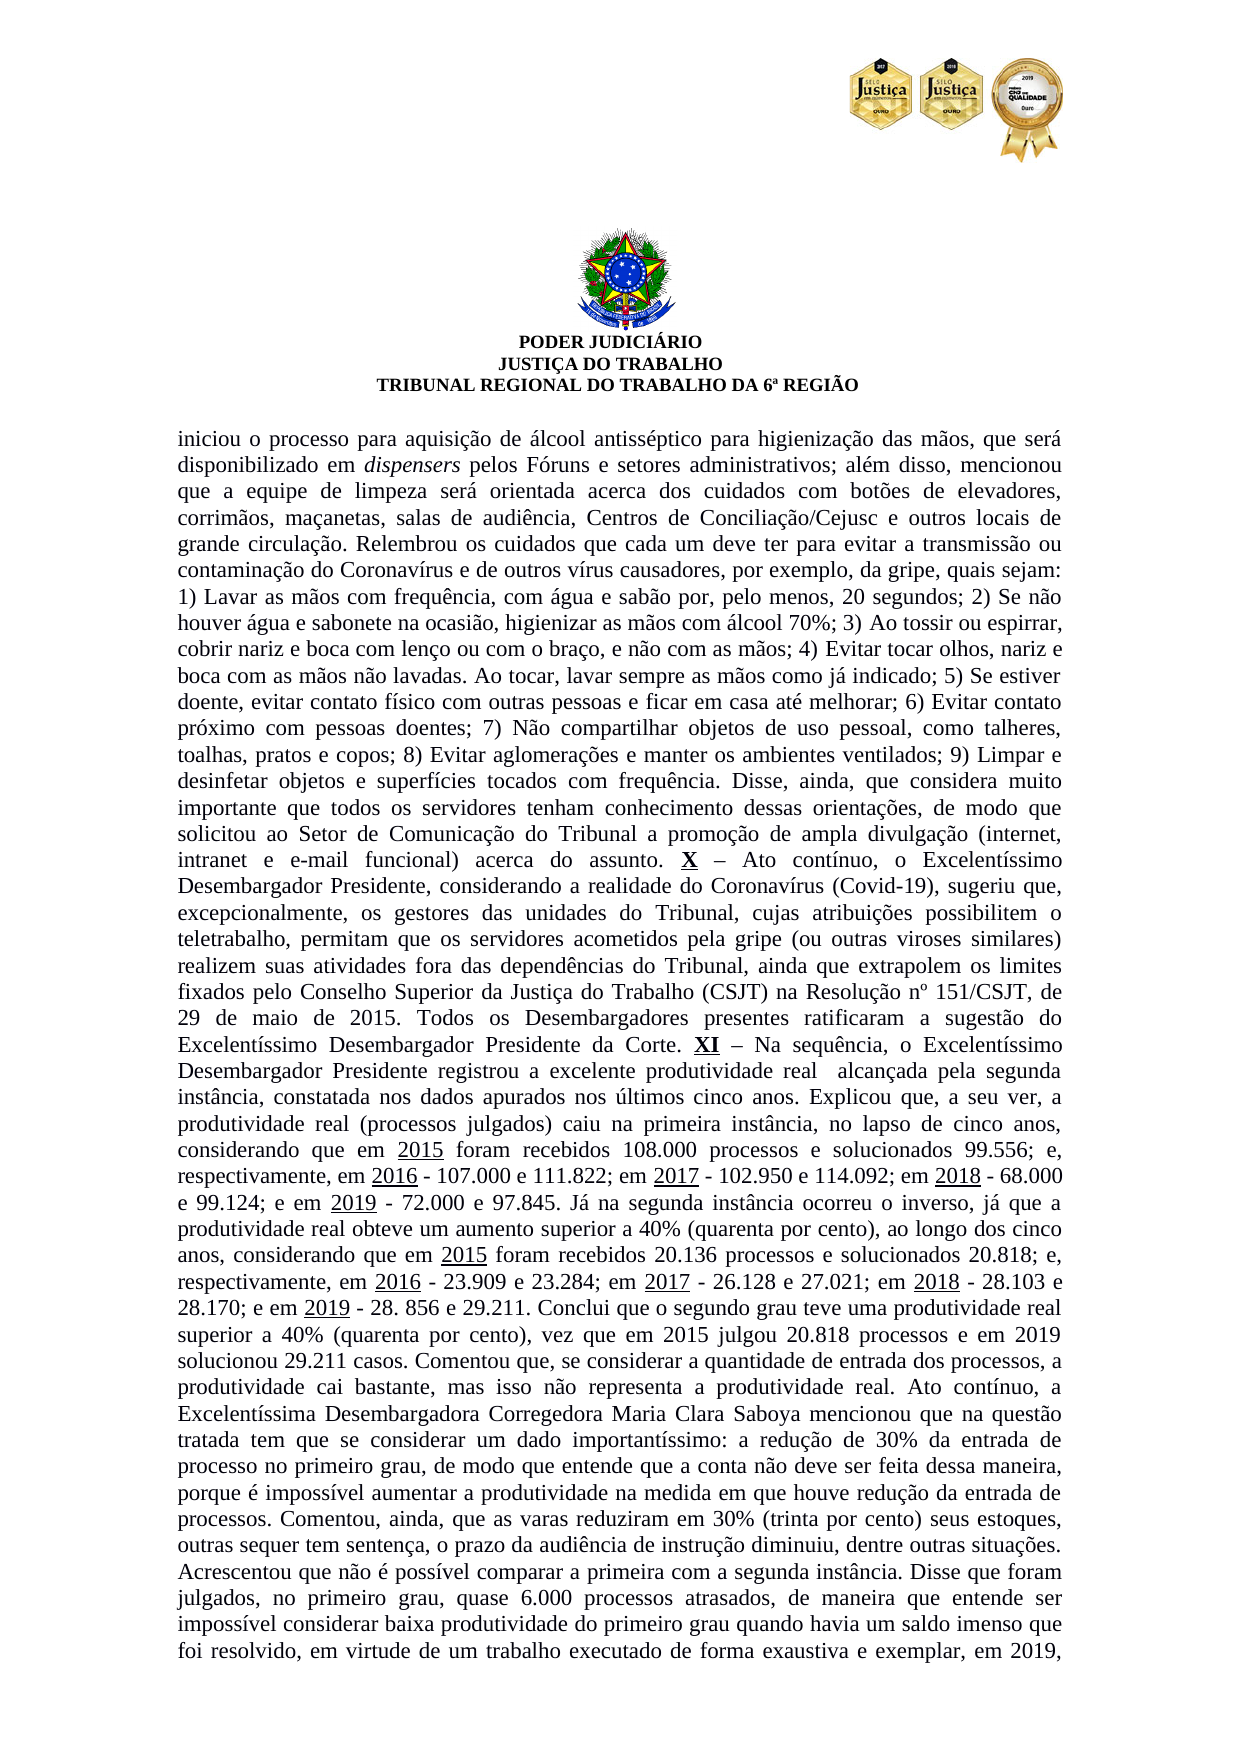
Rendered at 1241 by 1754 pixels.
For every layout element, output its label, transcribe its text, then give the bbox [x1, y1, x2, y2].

text iniciou o processo para aquisição de álcool antisséptico para higienização das mãos, que será disponibilizado em dispensers pelos Fóruns e setores administrativos; além disso, mencionou que a equipe de limpeza será orientada acerca dos cuidados com botões de elevadores, corrimãos, maçanetas, salas de audiência, Centros de Conciliação/Cejusc e outros locais de grande circulação. Relembrou os cuidados que cada um deve ter para evitar a transmissão ou contaminação do Coronavírus e de outros vírus causadores, por exemplo, da gripe, quais sejam: 1) Lavar as mãos com frequência, com água e sabão por, pelo menos, 20 segundos; 2) Se não houver água e sabonete na ocasião, higienizar as mãos com álcool 70%; 3) Ao tossir ou espirrar, cobrir nariz e boca com lenço ou com o braço, e não com as mãos; 4) Evitar tocar olhos, nariz e boca com as mãos não lavadas. Ao tocar, lavar sempre as mãos como já indicado; 5) Se estiver doente, evitar contato físico com outras pessoas e ficar em casa até melhorar; 6) Evitar contato próximo com pessoas doentes; 7) Não compartilhar objetos de uso pessoal, como talheres, toalhas, pratos e copos; 8) Evitar aglomerações e manter os ambientes ventilados; 9) Limpar e desinfetar objetos e superfícies tocados com frequência. Disse, ainda, que considera muito importante que todos os servidores tenham conhecimento dessas orientações, de modo que solicitou ao Setor de Comunicação do Tribunal a promoção de ampla divulgação (internet, intranet e e-mail funcional) acerca do assunto. X – Ato contínuo, o Excelentíssimo Desembargador Presidente, considerando a realidade do Coronavírus (Covid-19), sugeriu que, excepcionalmente, os gestores das unidades do Tribunal, cujas atribuições possibilitem o teletrabalho, permitam que os servidores acometidos pela gripe (ou outras viroses similares) realizem suas atividades fora das dependências do Tribunal, ainda que extrapolem os limites fixados pelo Conselho Superior da Justiça do Trabalho (CSJT) na Resolução nº 151/CSJT, de 29 de maio de 2015. Todos os Desembargadores presentes ratificaram a sugestão do Excelentíssimo Desembargador Presidente da Corte. XI – Na sequência, o Excelentíssimo Desembargador Presidente registrou a excelente produtividade real alcançada pela segunda instância, constatada nos dados apurados nos últimos cinco anos. Explicou que, a seu ver, a produtividade real (processos julgados) caiu na primeira instância, no lapso de cinco anos, considerando que em 2015 foram recebidos 108.000 processos e solucionados 99.556; e, respectivamente, em 2016 - 107.000 e 111.822; em 2017 - 102.950 e 114.092; em 2018 - 68.000 e 99.124; e em 2019 - 72.000 e 97.845. Já na segunda instância ocorreu o inverso, já que a produtividade real obteve um aumento superior a 40% (quarenta por cento), ao longo dos cinco anos, considerando que em 2015 foram recebidos 20.136 processos e solucionados 20.818; e, respectivamente, em 2016 - 23.909 e 23.284; em 2017 - 26.128 e 27.021; em 2018 - 28.103 e 28.170; e em 2019 - 28. 856 e 29.211. Conclui que o segundo grau teve uma produtividade real superior a 40% (quarenta por cento), vez que em 2015 julgou 20.818 processos e em 2019 solucionou 29.211 casos. Comentou que, se considerar a quantidade de entrada dos processos, a produtividade cai bastante, mas isso não representa a produtividade real. Ato contínuo, a Excelentíssima Desembargadora Corregedora Maria Clara Saboya mencionou que na questão tratada tem que se considerar um dado importantíssimo: a redução de 30% da entrada de processo no primeiro grau, de modo que entende que a conta não deve ser feita dessa maneira, porque é impossível aumentar a produtividade na medida em que houve redução da entrada de processos. Comentou, ainda, que as varas reduziram em 30% (trinta por cento) seus estoques, outras sequer tem sentença, o prazo da audiência de instrução diminuiu, dentre outras situações. Acrescentou que não é possível comparar a primeira com a segunda instância. Disse que foram julgados, no primeiro grau, quase 6.000 processos atrasados, de maneira que entende ser impossível considerar baixa produtividade do primeiro grau quando havia um saldo imenso que foi resolvido, em virtude de um trabalho executado de forma exaustiva e exemplar, em 2019, [177, 424, 1063, 1663]
